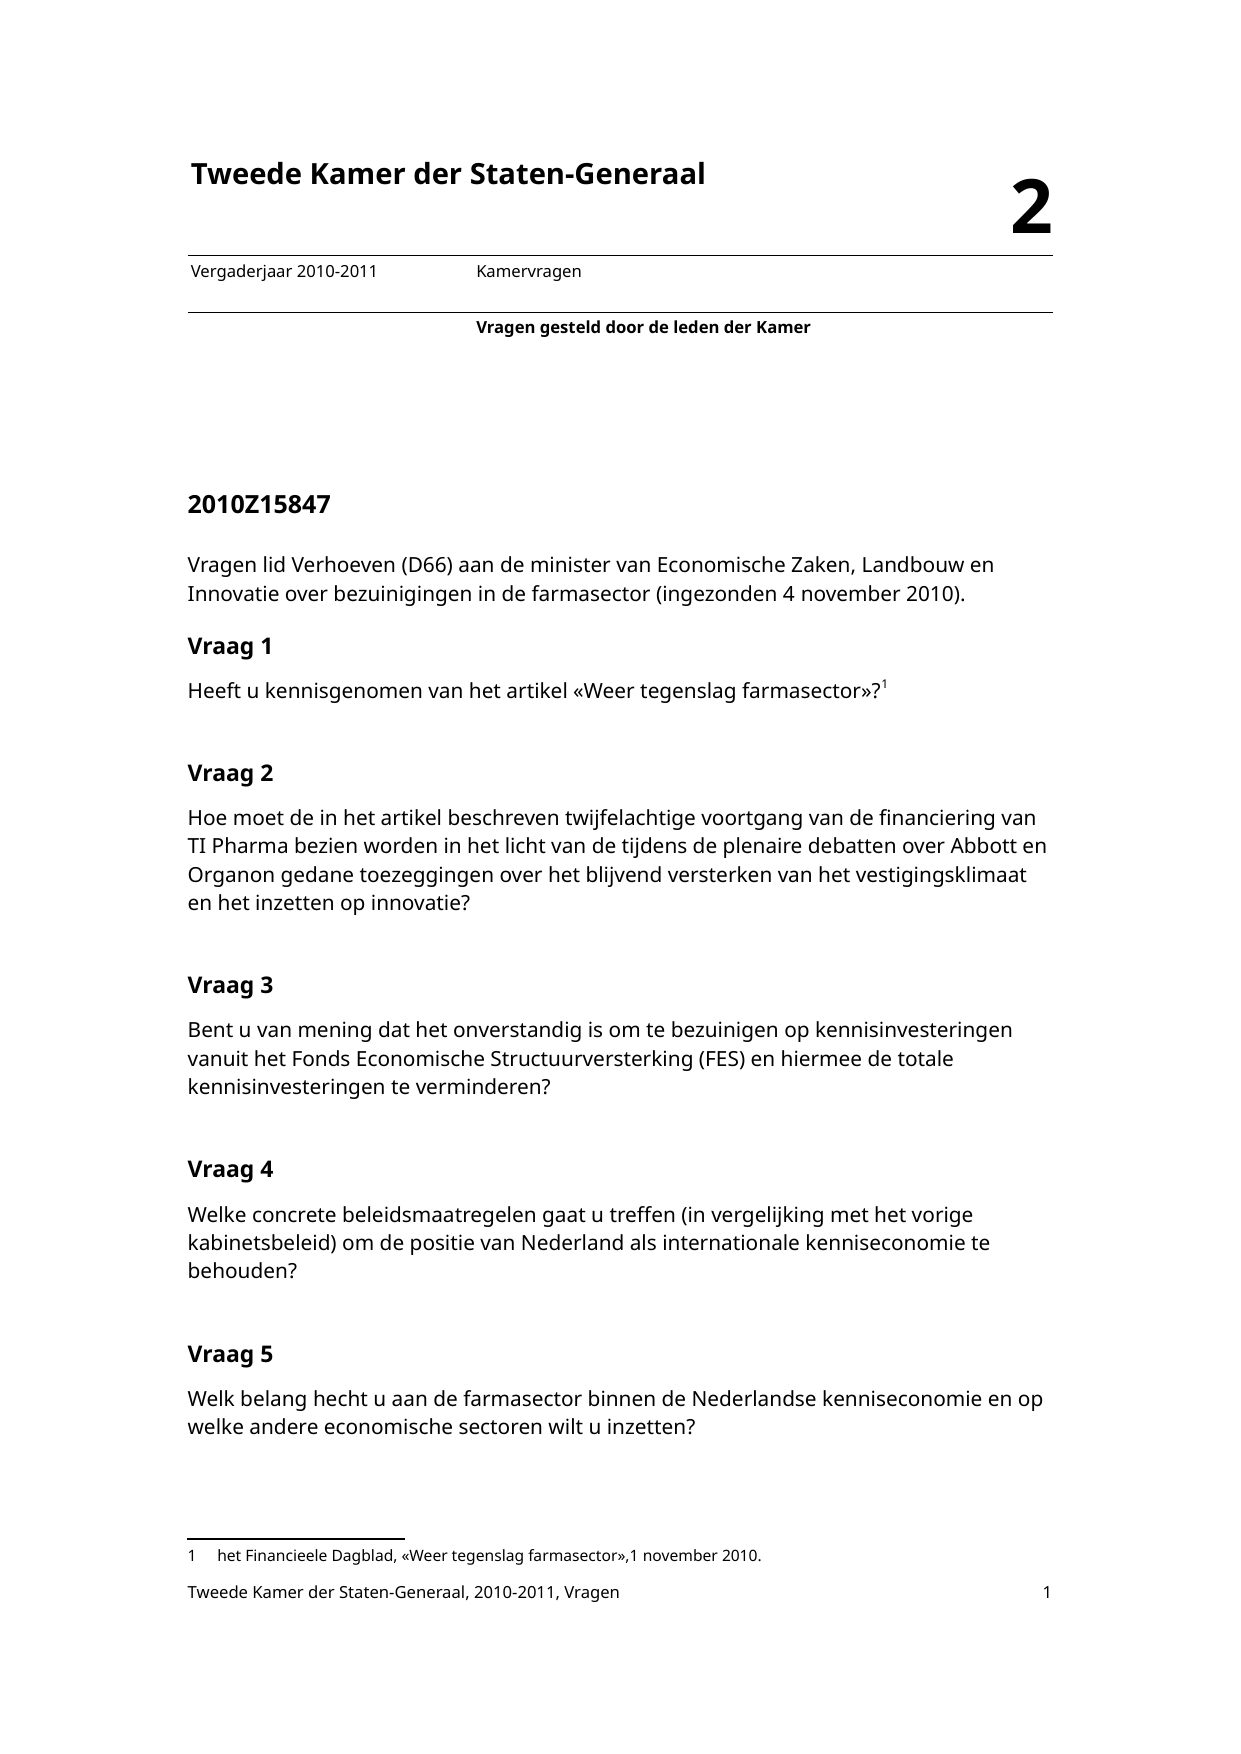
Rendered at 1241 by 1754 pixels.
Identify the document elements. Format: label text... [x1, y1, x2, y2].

subtitle Vraag 1 [187, 630, 1053, 661]
table_header 2 [880, 150, 1053, 255]
table_cell Kamervragen [473, 256, 1053, 312]
text Welke concrete beleidsmaatregelen gaat u treffen (in vergelijking met het vorige kabinetsbeleid) om de positie van Nederland als internationale kenniseconomie te behouden? [187, 1200, 1053, 1285]
text het Financieele Dagblad, «Weer tegenslag farmasector»,1 november 2010. [187, 1538, 1053, 1566]
subtitle Vraag 4 [187, 1153, 1053, 1185]
subtitle Vraag 5 [187, 1337, 1053, 1369]
text Hoe moet de in het artikel beschreven twijfelachtige voortgang van de financiering van TI Pharma bezien worden in het licht van de tijdens de plenaire debatten over Abbott en Organon gedane toezeggingen over het blijvend versterken van het vestigingsklimaat en het inzetten op innovatie? [187, 803, 1053, 917]
text Welk belang hecht u aan de farmasector binnen de Nederlandse kenniseconomie en op welke andere economische sectoren wilt u inzetten? [187, 1384, 1053, 1441]
subtitle Vraag 3 [187, 969, 1053, 1001]
table_header Tweede Kamer der Staten-Generaal [188, 150, 879, 255]
table_cell [188, 313, 473, 339]
subtitle Vraag 2 [187, 757, 1053, 788]
text 2010Z15847 [187, 487, 1053, 521]
table_cell Vragen gesteld door de leden der Kamer [473, 313, 1053, 339]
text Heeft u kennisgenomen van het artikel «Weer tegenslag farmasector»? [187, 676, 1053, 704]
text Vragen lid Verhoeven (D66) aan de minister van Economische Zaken, Landbouw en Innovatie over bezuinigingen in de farmasector (ingezonden 4 november 2010). [187, 550, 1053, 607]
table_cell Vergaderjaar 2010-2011 [188, 256, 473, 312]
text Bent u van mening dat het onverstandig is om te bezuinigen op kennisinvesteringen vanuit het Fonds Economische Structuurversterking (FES) en hiermee de totale kennisinvesteringen te verminderen? [187, 1016, 1053, 1101]
